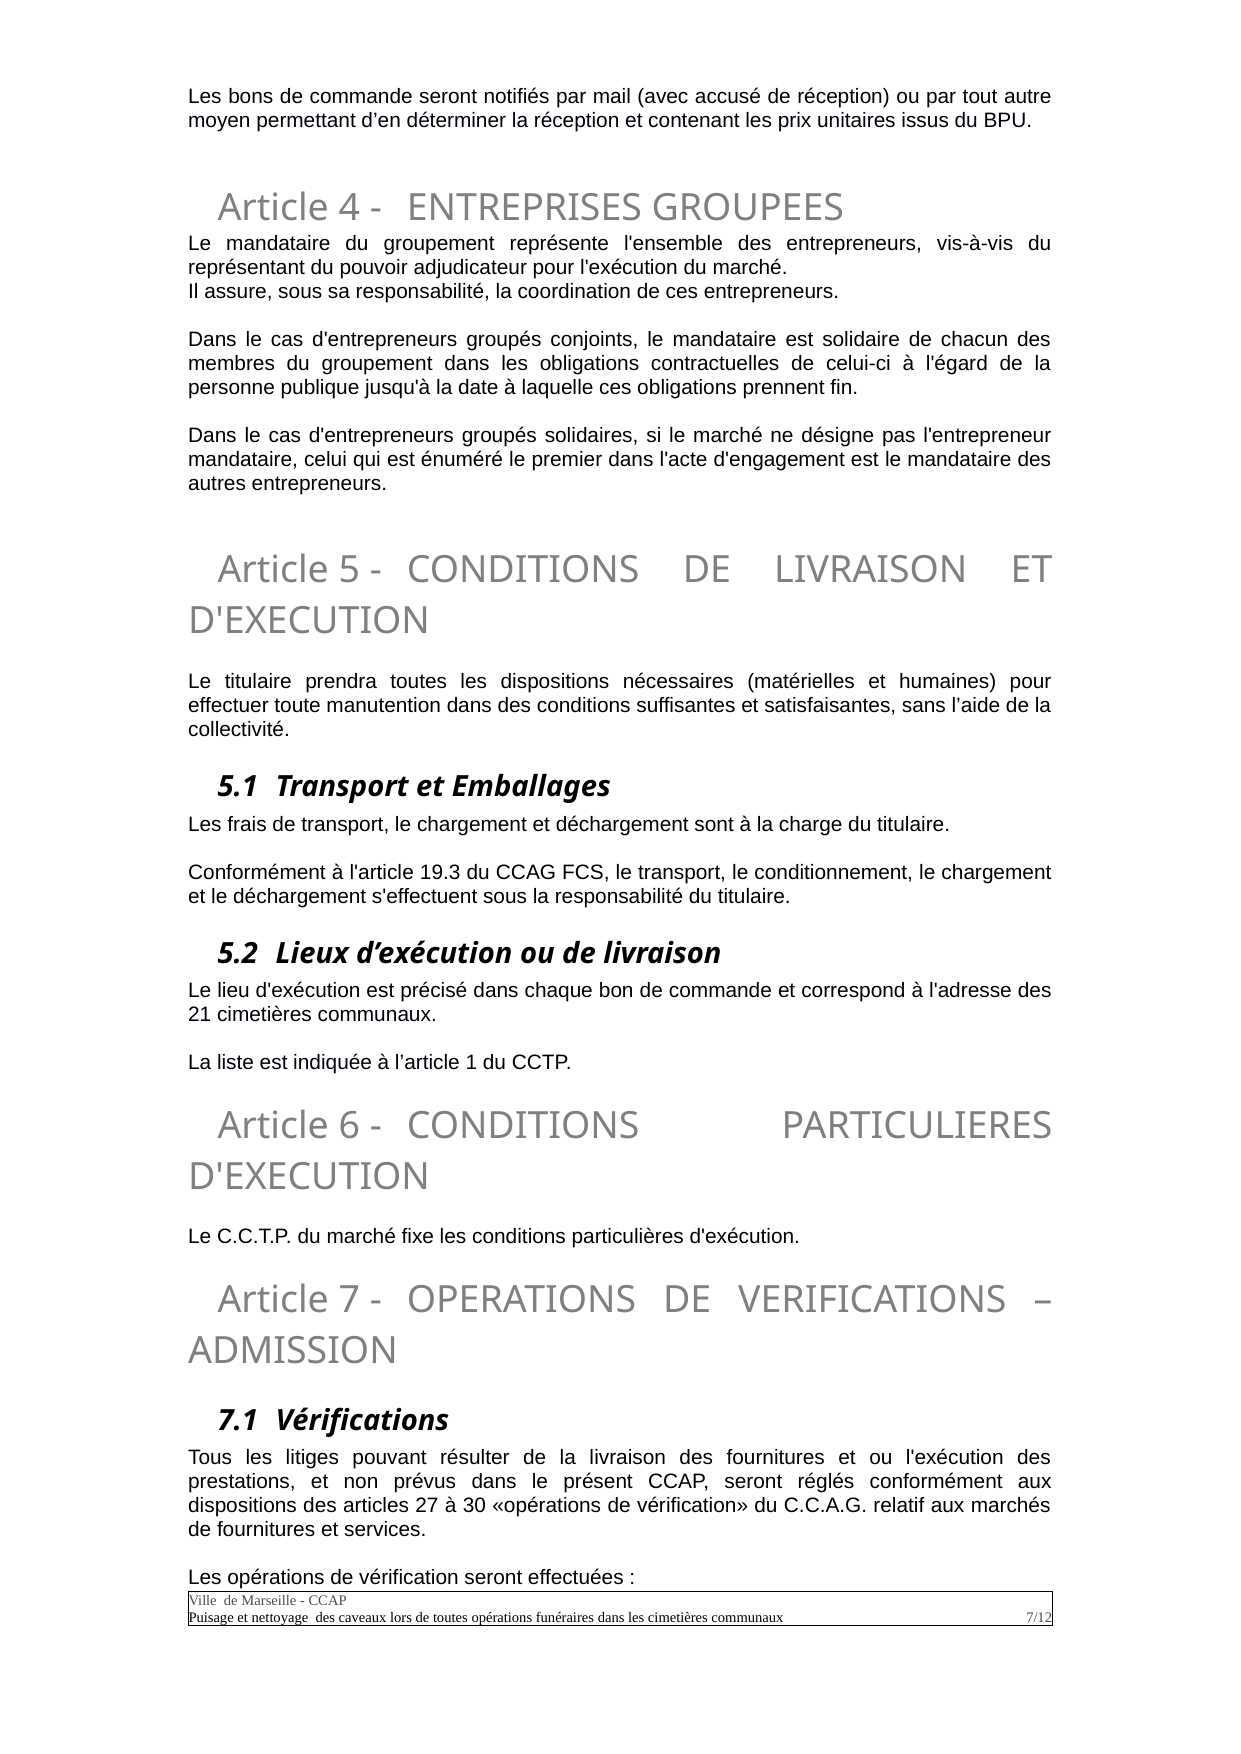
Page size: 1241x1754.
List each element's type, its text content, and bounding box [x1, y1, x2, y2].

text Dans le cas d'entrepreneurs groupés solidaires, si le marché ne désigne pas l'entrepreneur mandataire, celui qui est énuméré le premier dans l'acte d'engagement est le mandataire des autres entrepreneurs. [188, 423, 1052, 495]
text Les frais de transport, le chargement et déchargement sont à la charge du titulaire. [188, 812, 1052, 836]
subtitle Transport et Emballages [188, 766, 1052, 805]
text Le lieu d'exécution est précisé dans chaque bon de commande et correspond à l'adresse des 21 cimetières communaux. [188, 978, 1052, 1026]
text La liste est indiquée à l’article 1 du CCTP. [188, 1050, 1052, 1074]
text Le C.C.T.P. du marché fixe les conditions particulières d'exécution. [188, 1224, 1052, 1248]
subtitle OPERATIONS DE VERIFICATIONS – ADMISSION [188, 1272, 1052, 1374]
text Conformément à l'article 19.3 du CCAG FCS, le transport, le conditionnement, le chargement et le déchargement s'effectuent sous la responsabilité du titulaire. [188, 859, 1052, 907]
subtitle Lieux d’exécution ou de livraison [188, 932, 1052, 972]
text Les bons de commande seront notifiés par mail (avec accusé de réception) ou par tout autre moyen permettant d’en déterminer la réception et contenant les prix unitaires issus du BPU. [188, 84, 1052, 132]
subtitle CONDITIONS DE LIVRAISON ET D'EXECUTION [188, 543, 1052, 645]
text Dans le cas d'entrepreneurs groupés conjoints, le mandataire est solidaire de chacun des membres du groupement dans les obligations contractuelles de celui-ci à l'égard de la personne publique jusqu'à la date à laquelle ces obligations prennent fin. [188, 327, 1052, 399]
subtitle ENTREPRISES GROUPEES [188, 180, 1052, 231]
text Il assure, sous sa responsabilité, la coordination de ces entrepreneurs. [188, 279, 1052, 303]
text Le mandataire du groupement représente l'ensemble des entrepreneurs, vis-à-vis du représentant du pouvoir adjudicateur pour l'exécution du marché. [188, 231, 1052, 279]
subtitle Vérifications [188, 1399, 1052, 1439]
text Le titulaire prendra toutes les dispositions nécessaires (matérielles et humaines) pour effectuer toute manutention dans des conditions suffisantes et satisfaisantes, sans l’aide de la collectivité. [188, 669, 1052, 741]
text Les opérations de vérification seront effectuées : [188, 1565, 1052, 1589]
text Tous les litiges pouvant résulter de la livraison des fournitures et ou l'exécution des prestations, et non prévus dans le présent CCAP, seront réglés conformément aux dispositions des articles 27 à 30 «opérations de vérification» du C.C.A.G. relatif aux marchés de fournitures et services. [188, 1445, 1052, 1541]
subtitle CONDITIONS PARTICULIERES D'EXECUTION [188, 1098, 1052, 1200]
